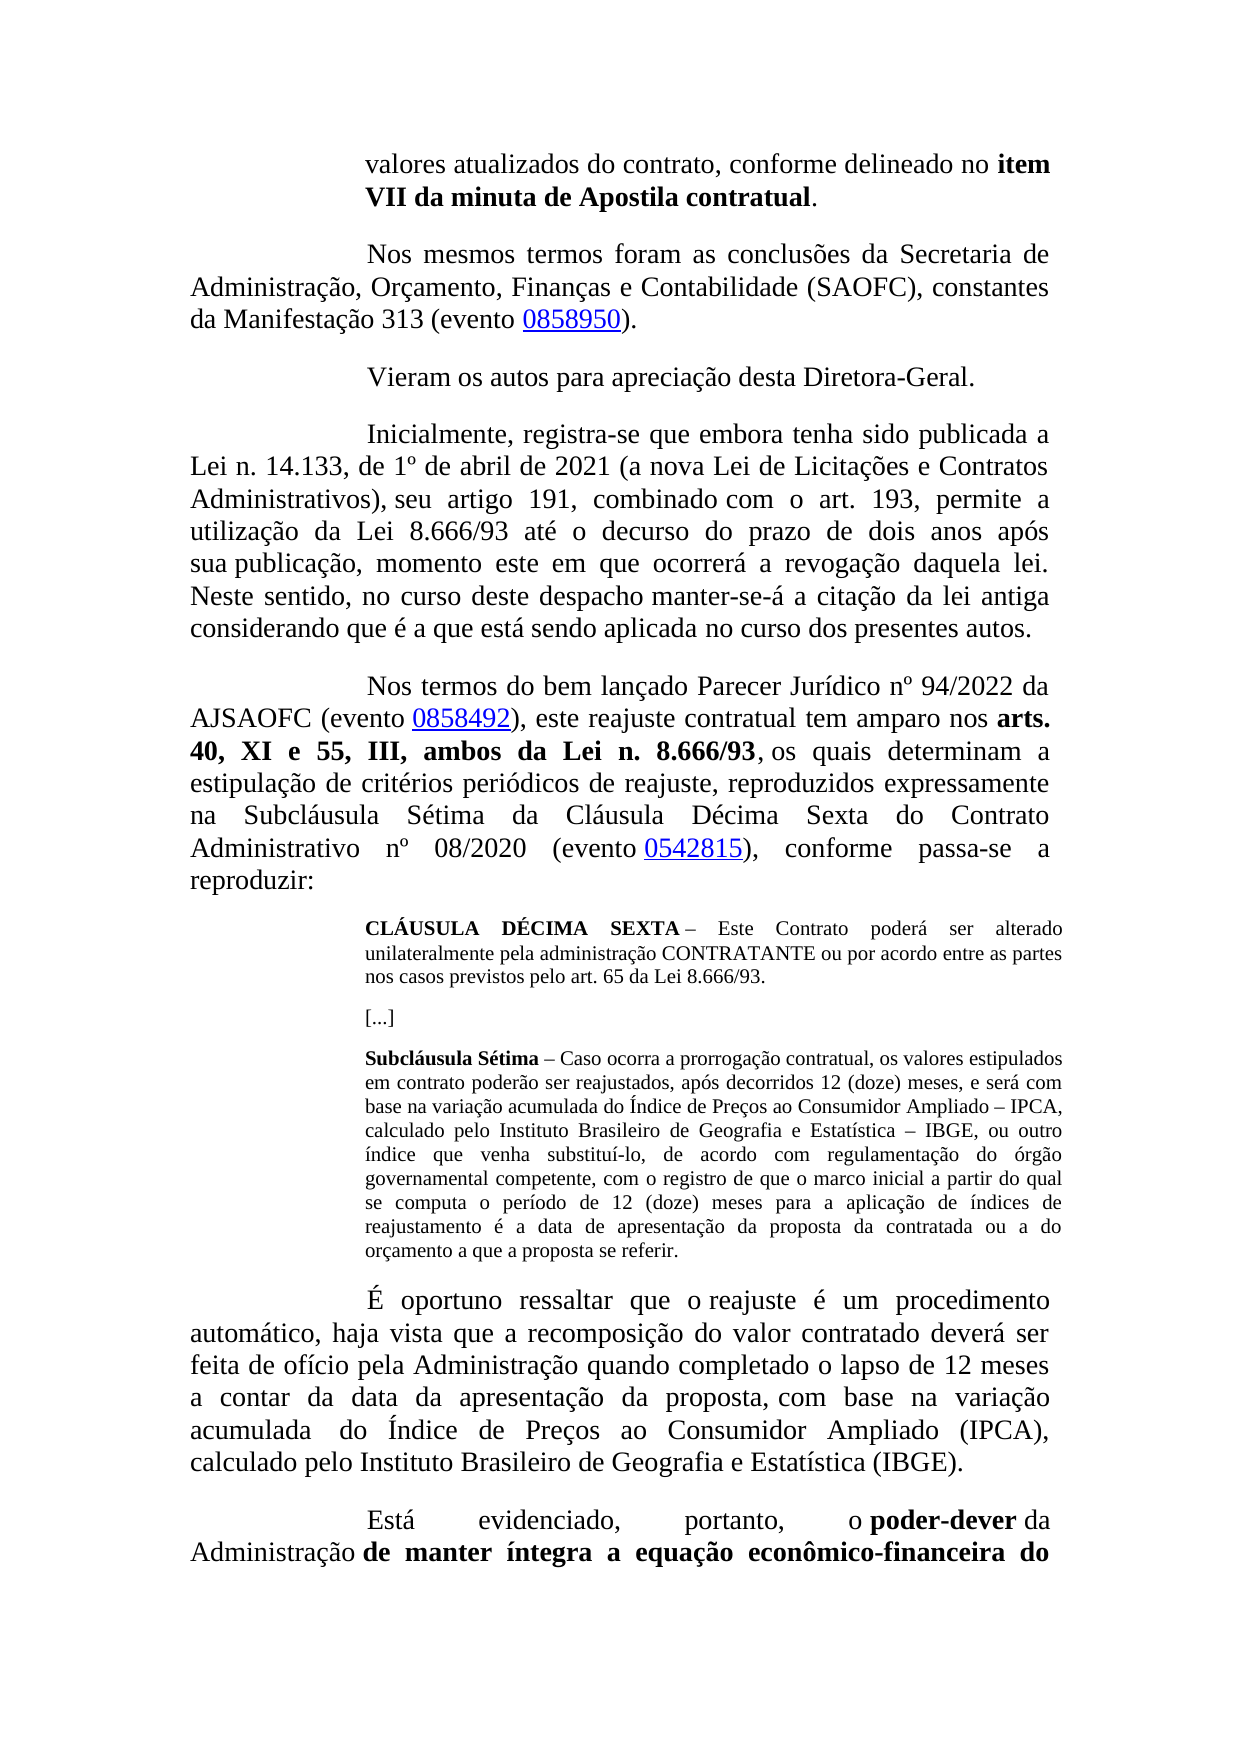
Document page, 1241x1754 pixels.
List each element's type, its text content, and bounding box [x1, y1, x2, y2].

text CLÁUSULA DÉCIMA SEXTA – Este Contrato poderá ser alterado unilateralmente pela administração CONTRATANTE ou por acordo entre as partes nos casos previstos pelo art. 65 da Lei 8.666/93. [365, 916, 1063, 988]
text Nos termos do bem lançado Parecer Jurídico nº 94/2022 da AJSAOFC (evento 0858492), este reajuste contratual tem amparo nos arts. 40, XI e 55, III, ambos da Lei n. 8.666/93, os quais determinam a estipulação de critérios periódicos de reajuste, reproduzidos expressamente na Subcláusula Sétima da Cláusula Décima Sexta do Contrato Administrativo nº 08/2020 (evento 0542815), conforme passa-se a reproduzir: [190, 669, 1051, 896]
text Subcláusula Sétima – Caso ocorra a prorrogação contratual, os valores estipulados em contrato poderão ser reajustados, após decorridos 12 (doze) meses, e será com base na variação acumulada do Índice de Preços ao Consumidor Ampliado – IPCA, calculado pelo Instituto Brasileiro de Geografia e Estatística – IBGE, ou outro índice que venha substituí-lo, de acordo com regulamentação do órgão governamental competente, com o registro de que o marco inicial a partir do qual se computa o período de 12 (doze) meses para a aplicação de índices de reajustamento é a data de apresentação da proposta da contratada ou a do orçamento a que a proposta se referir. [365, 1046, 1063, 1262]
text Inicialmente, registra-se que embora tenha sido publicada a Lei n. 14.133, de 1º de abril de 2021 (a nova Lei de Licitações e Contratos Administrativos), seu artigo 191, combinado com o art. 193, permite a utilização da Lei 8.666/93 até o decurso do prazo de dois anos após sua publicação, momento este em que ocorrerá a revogação daquela lei. Neste sentido, no curso deste despacho manter-se-á a citação da lei antiga considerando que é a que está sendo aplicada no curso dos presentes autos. [190, 417, 1051, 644]
text Vieram os autos para apreciação desta Diretora-Geral. [190, 359, 1051, 392]
text É oportuno ressaltar que o reajuste é um procedimento automático, haja vista que a recomposição do valor contratado deverá ser feita de ofício pela Administração quando completado o lapso de 12 meses a contar da data da apresentação da proposta, com base na variação acumulada do Índice de Preços ao Consumidor Ampliado (IPCA), calculado pelo Instituto Brasileiro de Geografia e Estatística (IBGE). [190, 1283, 1051, 1478]
text Nos mesmos termos foram as conclusões da Secretaria de Administração, Orçamento, Finanças e Contabilidade (SAOFC), constantes da Manifestação 313 (evento 0858950). [190, 237, 1051, 334]
text Está evidenciado, portanto, o poder-dever da Administração de manter íntegra a equação econômico-financeira do [190, 1503, 1051, 1567]
text valores atualizados do contrato, conforme delineado no item VII da minuta de Apostila contratual. [365, 148, 1051, 212]
text [...] [365, 1005, 1063, 1029]
